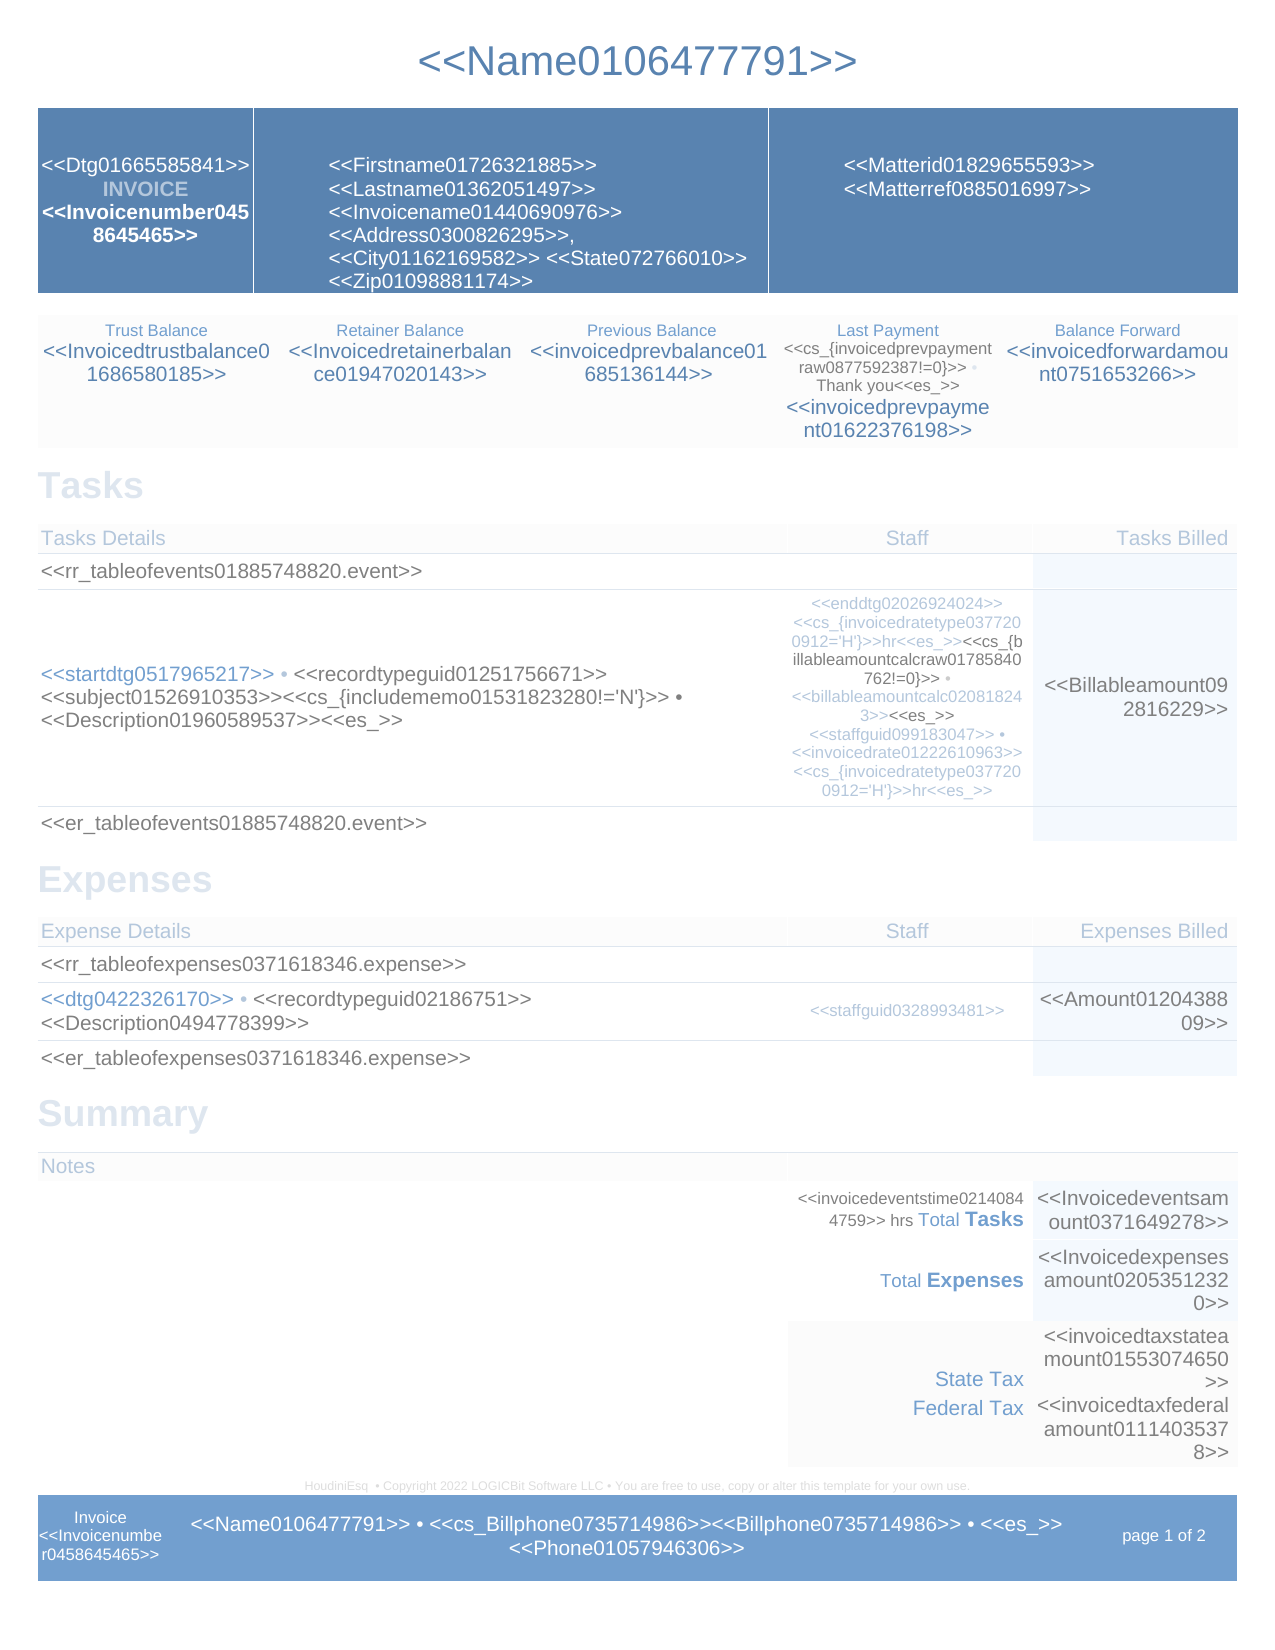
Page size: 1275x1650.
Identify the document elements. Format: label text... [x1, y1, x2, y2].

table_cell <<er_tableofevents01885748820.event>> [38, 807, 787, 841]
table_cell [1033, 1041, 1237, 1076]
table_cell <<enddtg02026924024>> <<cs_{invoicedratetype0377200912='H'}>>hr<<es_>><<cs_{billableamountcalcraw01785840762!=0}>> • <<billableamountcalc020818243>><<es_>> <<staffguid099183047>> • <<invoicedrate01222610963>> <<cs_{invoicedratetype0377200912='H'}>>hr<<es_>> [788, 590, 1032, 806]
table_cell <<Invoicedexpensesamount02053512320>> [1033, 1240, 1238, 1321]
table_cell [1033, 947, 1237, 982]
table_cell State Tax Federal Tax [788, 1321, 1033, 1467]
table_header Retainer Balance <<Invoicedretainerbalance01947020143>> [281, 315, 525, 448]
table_header [788, 1153, 1033, 1181]
text - Tasks - [37, 451, 1237, 521]
table_header Previous Balance <<invoicedprevbalance01685136144>> [525, 315, 778, 448]
table_header Tasks Billed [1033, 524, 1237, 553]
table_header Staff [788, 524, 1032, 553]
text - Summary - [37, 1079, 1237, 1148]
table_cell <<Billableamount092816229>> [1033, 590, 1237, 806]
table_cell <<er_tableofexpenses0371618346.expense>> [38, 1041, 787, 1076]
table_cell <<rr_tableofexpenses0371618346.expense>> [38, 947, 787, 982]
table_cell [38, 1321, 787, 1467]
table_cell <<rr_tableofevents01885748820.event>> [38, 554, 787, 588]
table_cell [38, 1181, 787, 1239]
table_header Expense Details [38, 917, 787, 946]
table_cell <<invoicedeventstime02140844759>> hrs Total Tasks [788, 1181, 1033, 1239]
table_header [1033, 1153, 1238, 1181]
table_cell <<Invoicedeventsamount0371649278>> [1033, 1181, 1238, 1239]
table_cell [788, 807, 1032, 841]
table_header Trust Balance <<Invoicedtrustbalance01686580185>> [38, 315, 281, 448]
table_cell [788, 1041, 1032, 1076]
table_cell <<invoicedtaxstateamount01553074650>> <<invoicedtaxfederalamount01114035378>> [1033, 1321, 1238, 1467]
table_header Balance Forward <<invoicedforwardamount0751653266>> [1003, 315, 1238, 448]
table_cell [1033, 807, 1237, 841]
table_header Last Payment <<cs_{invoicedprevpaymentraw0877592387!=0}>> • Thank you<<es_>> <<invoicedprevpayment01622376198>> [778, 315, 1003, 448]
table_header Tasks Details [38, 524, 787, 553]
table_cell Total Expenses [788, 1240, 1033, 1321]
table_header Staff [788, 917, 1032, 946]
table_cell [788, 947, 1032, 982]
table_header Expenses Billed [1033, 917, 1237, 946]
table_cell <<startdtg0517965217>> • <<recordtypeguid01251756671>> <<subject01526910353>><<cs_{includememo01531823280!='N'}>> • <<Description01960589537>><<es_>> [38, 590, 787, 806]
text - Expenses - [37, 844, 1237, 914]
table_cell [788, 554, 1032, 588]
table_cell <<Amount0120438809>> [1033, 983, 1237, 1040]
table_cell [1033, 554, 1237, 588]
table_cell [38, 1240, 787, 1321]
table_header Notes [38, 1153, 787, 1181]
table_cell <<dtg0422326170>> • <<recordtypeguid02186751>> <<Description0494778399>> [38, 983, 787, 1040]
table_cell <<staffguid0328993481>> [788, 983, 1032, 1040]
